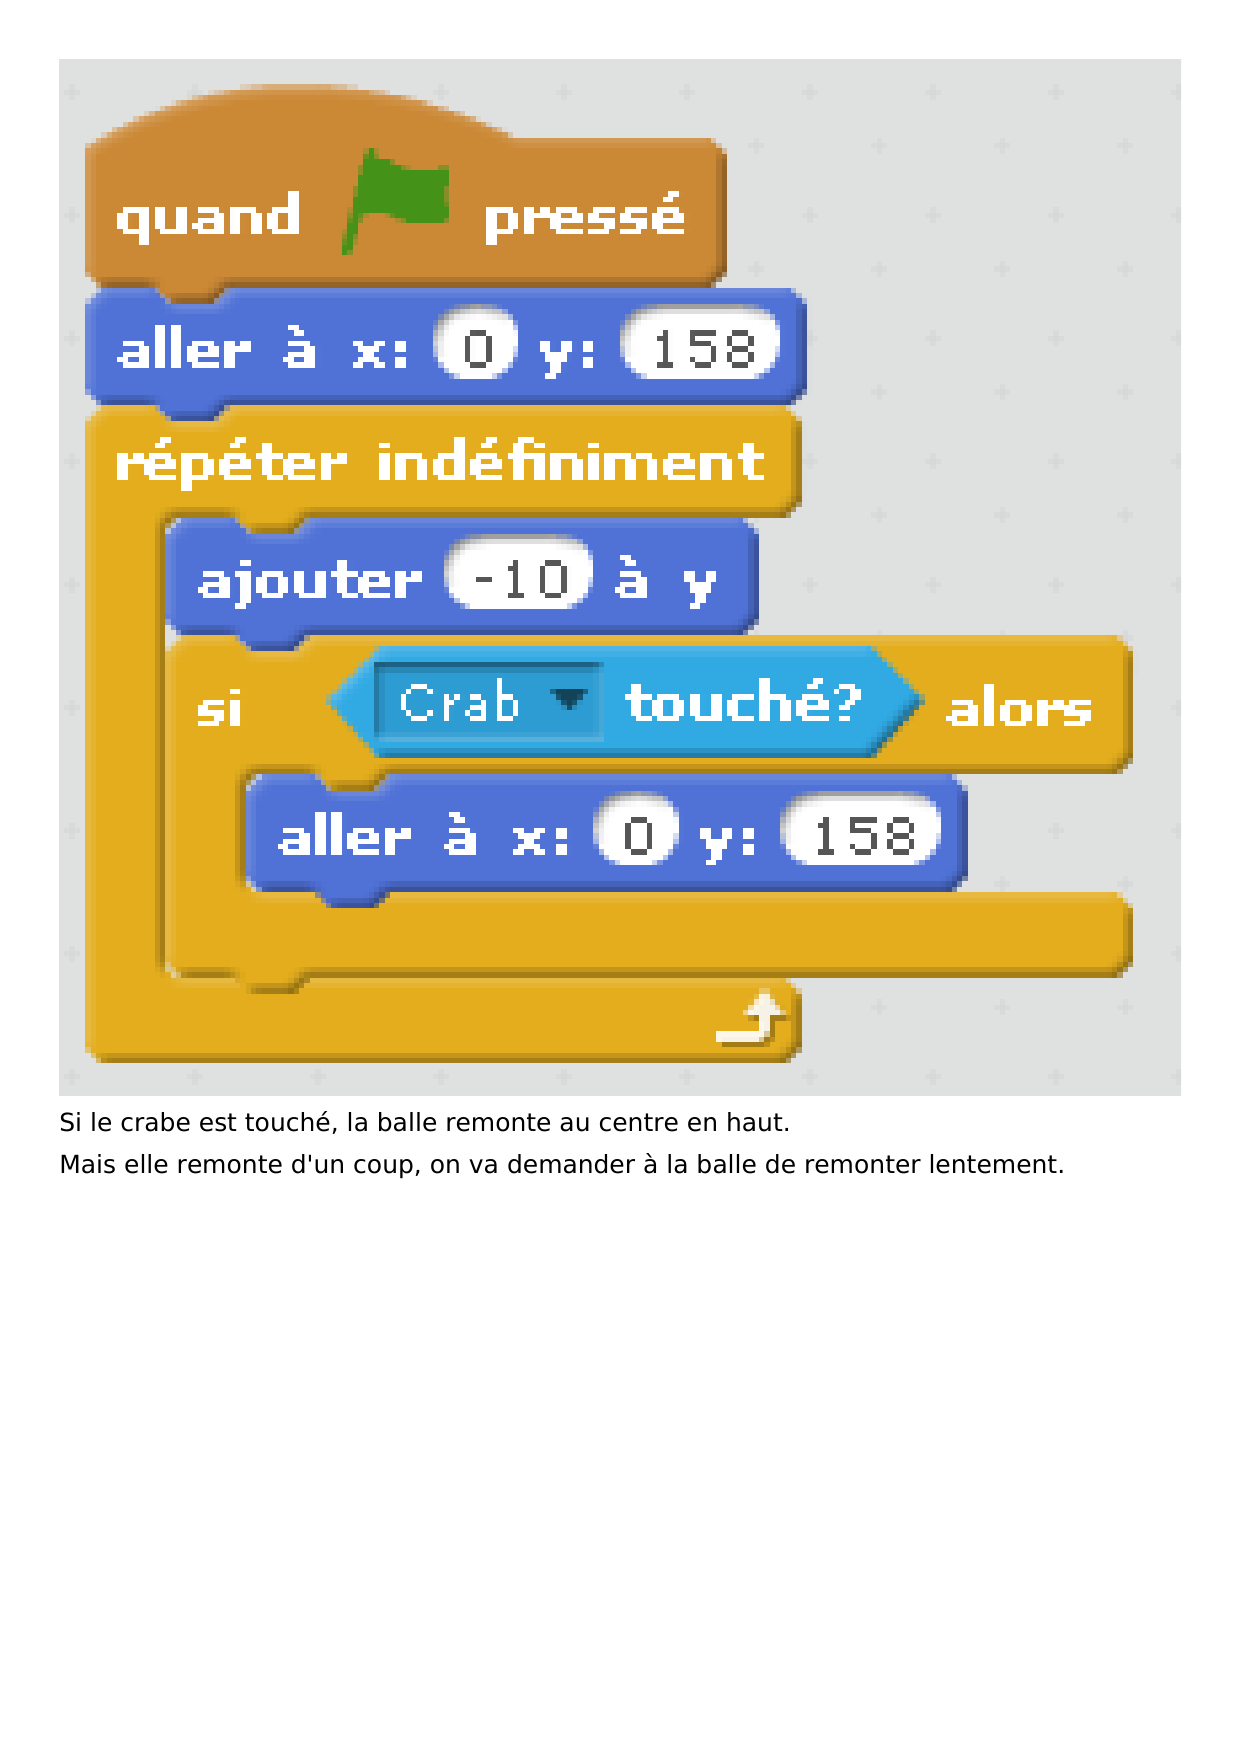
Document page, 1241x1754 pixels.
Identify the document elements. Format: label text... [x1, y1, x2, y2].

text Mais elle remonte d'un coup, on va demander à la balle de remonter lentement. [59, 1150, 1181, 1179]
picture [59, 59, 1182, 1096]
text Si le crabe est touché, la balle remonte au centre en haut. [59, 1108, 1181, 1137]
